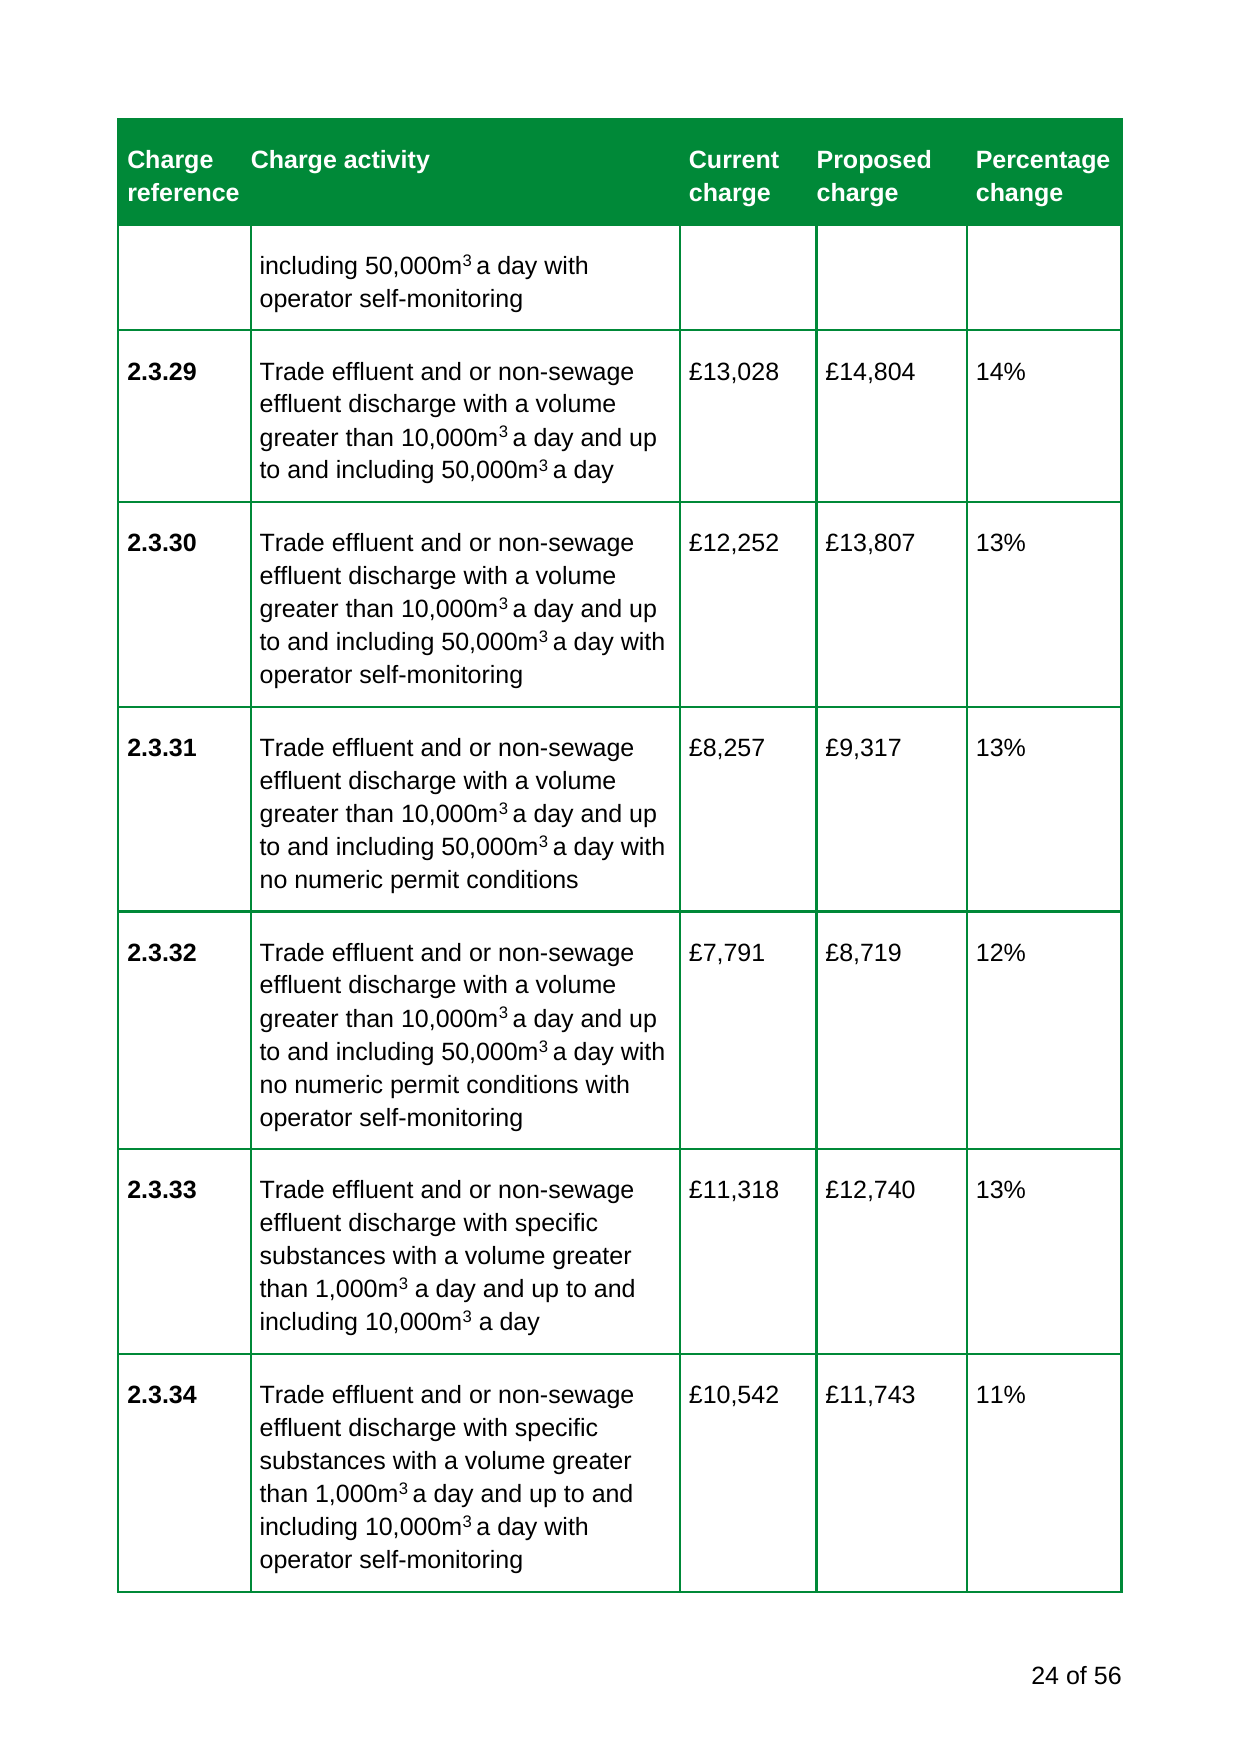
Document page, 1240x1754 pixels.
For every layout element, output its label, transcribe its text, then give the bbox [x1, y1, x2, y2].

table_cell 13% [968, 708, 1120, 910]
table_cell 2.3.32 [119, 913, 250, 1148]
table_cell £12,740 [818, 1150, 966, 1353]
table_cell £13,028 [681, 331, 815, 501]
table_cell 2.3.31 [119, 708, 250, 910]
table_cell Trade effluent and or non-sewage effluent discharge with a volume greater than 10,000m3 a day and up to and including 50,000m3 a day with operator self-monitoring [252, 503, 679, 706]
table_cell Trade effluent and or non-sewage effluent discharge with specific substances with a volume greater than 1,000m3 a day and up to and including 10,000m3 a day with operator self-monitoring [252, 1355, 679, 1591]
table_cell Trade effluent and or non-sewage effluent discharge with a volume greater than 10,000m3 a day and up to and including 50,000m3 a day with no numeric permit conditions with operator self-monitoring [252, 913, 679, 1148]
table_cell 2.3.29 [119, 331, 250, 501]
table_cell £8,719 [818, 913, 966, 1148]
table_header Charge activity [252, 120, 679, 224]
table_cell 13% [968, 503, 1120, 706]
table_cell [968, 226, 1120, 329]
table_cell £8,257 [681, 708, 815, 910]
table_cell £11,743 [818, 1355, 966, 1591]
table_cell including 50,000m3 a day with operator self-monitoring [252, 226, 679, 329]
table_cell £14,804 [818, 331, 966, 501]
table_header Proposed charge [818, 120, 966, 224]
table_cell £9,317 [818, 708, 966, 910]
table_cell 12% [968, 913, 1120, 1148]
table_header Percentage change [968, 120, 1120, 224]
table_cell £7,791 [681, 913, 815, 1148]
table_cell Trade effluent and or non-sewage effluent discharge with a volume greater than 10,000m3 a day and up to and including 50,000m3 a day with no numeric permit conditions [252, 708, 679, 910]
table_header Current charge [681, 120, 815, 224]
table_cell 2.3.34 [119, 1355, 250, 1591]
table_cell 14% [968, 331, 1120, 501]
table_cell 13% [968, 1150, 1120, 1353]
table_cell 2.3.30 [119, 503, 250, 706]
table_cell 2.3.33 [119, 1150, 250, 1353]
table_cell [818, 226, 966, 329]
table_cell £13,807 [818, 503, 966, 706]
table_header Charge reference [119, 120, 250, 224]
table_cell Trade effluent and or non-sewage effluent discharge with specific substances with a volume greater than 1,000m3 a day and up to and including 10,000m3 a day [252, 1150, 679, 1353]
table_cell 11% [968, 1355, 1120, 1591]
table_cell Trade effluent and or non-sewage effluent discharge with a volume greater than 10,000m3 a day and up to and including 50,000m3 a day [252, 331, 679, 501]
table_cell [681, 226, 815, 329]
table_cell £11,318 [681, 1150, 815, 1353]
table_cell £12,252 [681, 503, 815, 706]
table_cell £10,542 [681, 1355, 815, 1591]
table_cell [119, 226, 250, 329]
